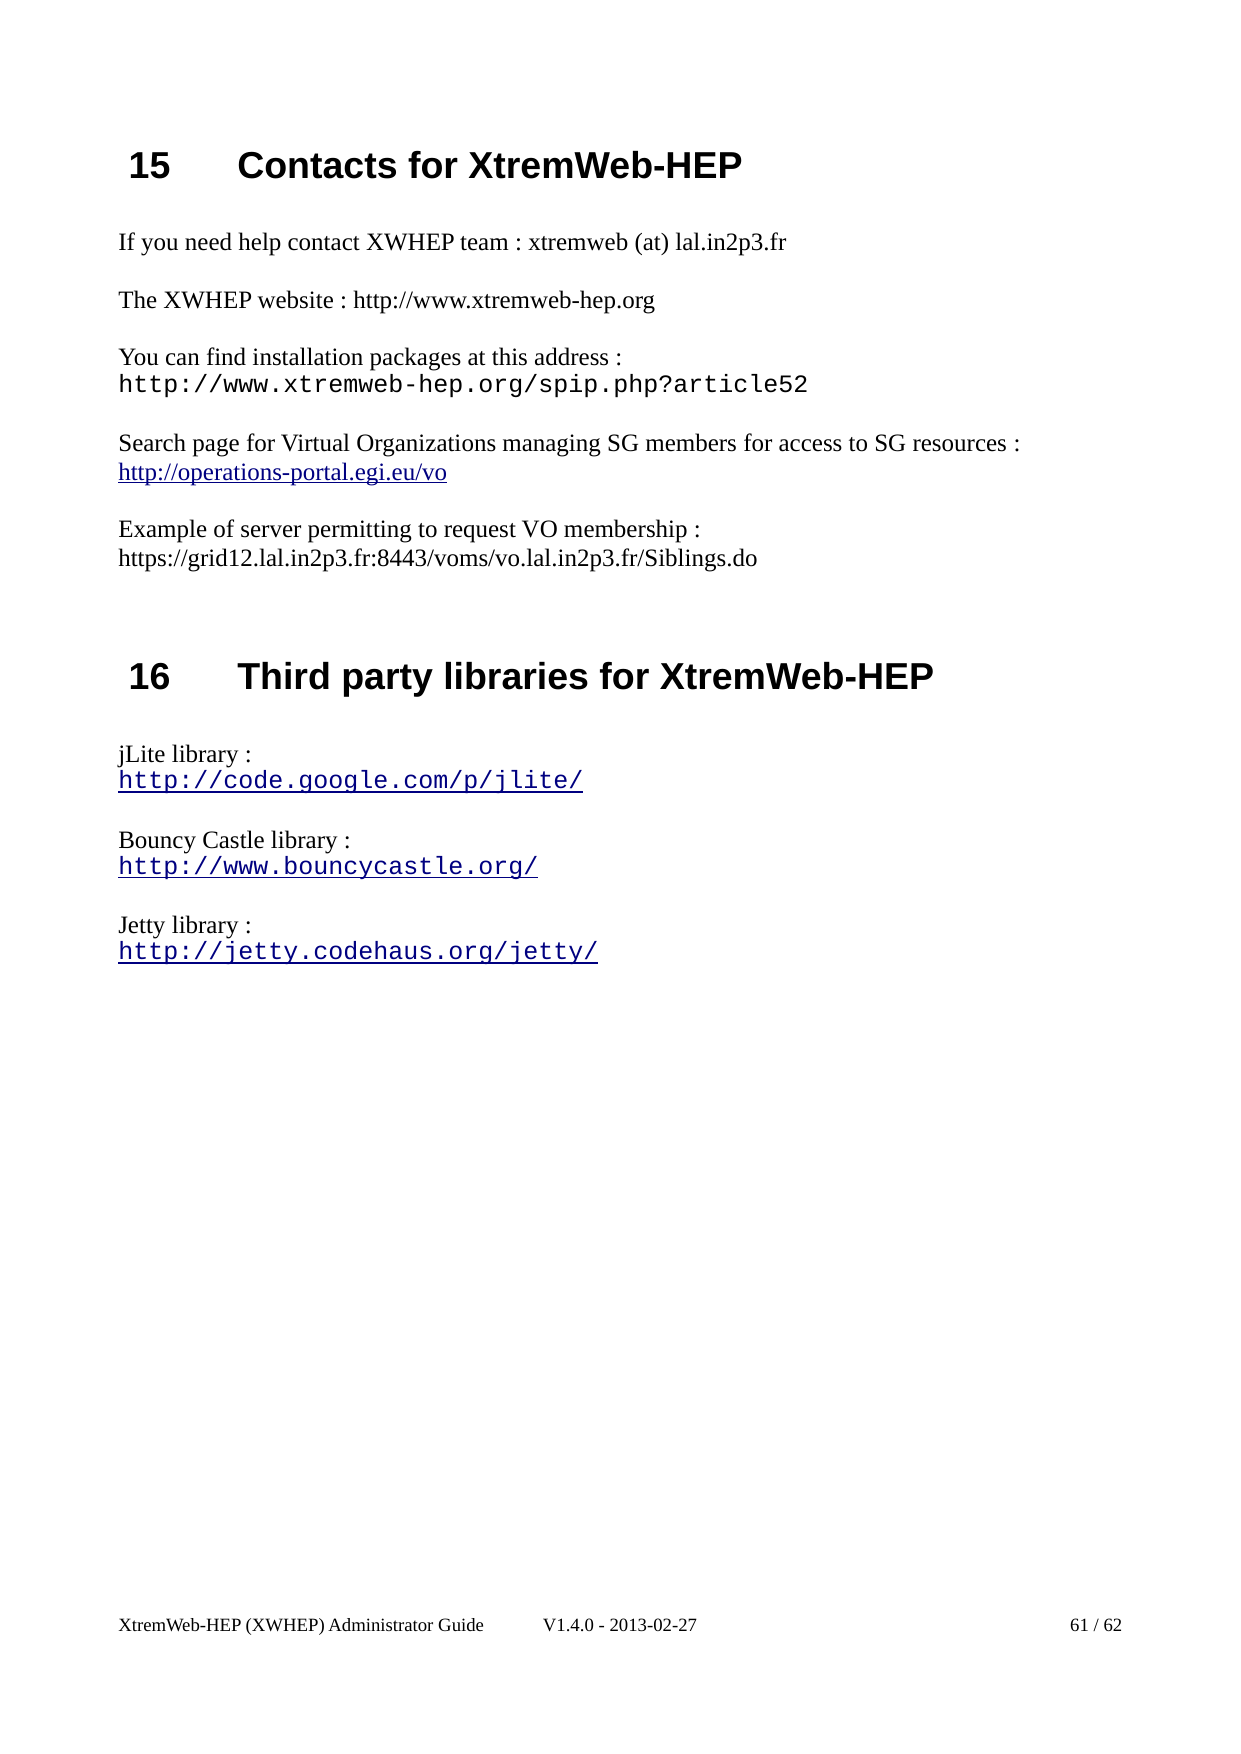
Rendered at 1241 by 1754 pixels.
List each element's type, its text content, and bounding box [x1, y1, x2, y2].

text http://code.google.com/p/jlite/ [118, 768, 1122, 796]
text http://jetty.codehaus.org/jetty/ [118, 939, 1122, 967]
text You can find installation packages at this address : [118, 342, 1122, 371]
text Example of server permitting to request VO membership : [118, 514, 1122, 543]
subtitle Contacts for XtremWeb-HEP [118, 143, 1122, 186]
text http://www.bouncycastle.org/ [118, 853, 1122, 882]
text Search page for Virtual Organizations managing SG members for access to SG resources : [118, 428, 1122, 457]
text If you need help contact XWHEP team : xtremweb (at) lal.in2p3.fr [118, 227, 1122, 256]
text http://operations-portal.egi.eu/vo [118, 457, 1122, 486]
text Bouncy Castle library : [118, 825, 1122, 853]
text https://grid12.lal.in2p3.fr:8443/voms/vo.lal.in2p3.fr/Siblings.do [118, 543, 1122, 572]
text http://www.xtremweb-hep.org/spip.php?article52 [118, 371, 1122, 399]
text jLite library : [118, 739, 1122, 768]
text The XWHEP website : http://www.xtremweb-hep.org [118, 285, 1122, 314]
text Jetty library : [118, 910, 1122, 939]
subtitle Third party libraries for XtremWeb-HEP [118, 654, 1122, 698]
